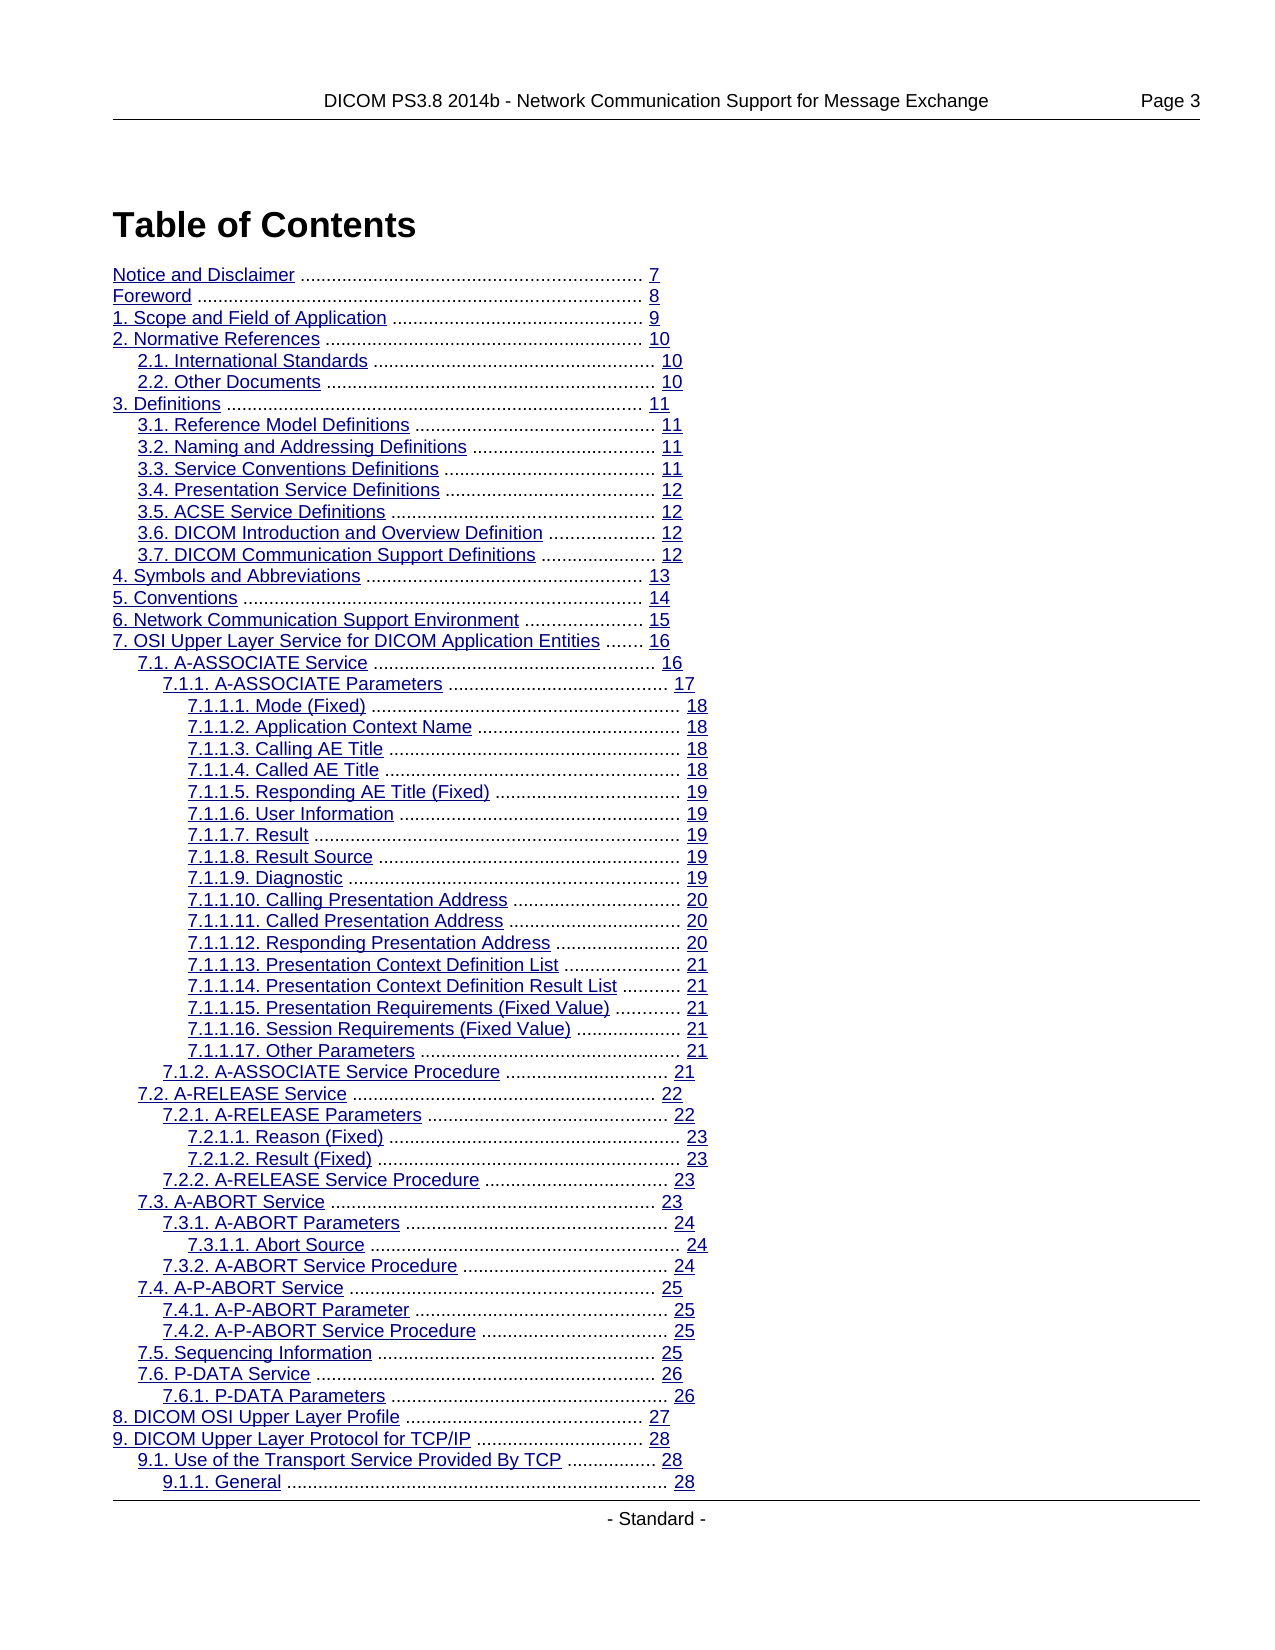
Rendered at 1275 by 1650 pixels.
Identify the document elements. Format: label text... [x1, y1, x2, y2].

text 9.1.1. General 0 [162, 1471, 1175, 1492]
text 9.1. Use of the Transport Service Provided By TCP 0 [137, 1449, 1175, 1471]
text 7.1.1.4. Called AE Title 0 [187, 759, 1175, 781]
text 7.4. A-P-ABORT Service 0 [137, 1277, 1175, 1298]
text 7.3.1. A-ABORT Parameters 0 [162, 1212, 1175, 1234]
text 7.4.2. A-P-ABORT Service Procedure 0 [162, 1320, 1175, 1341]
text 7.2.1.1. Reason (Fixed) 0 [187, 1126, 1175, 1147]
text 7.1.1. A-ASSOCIATE Parameters 0 [162, 673, 1175, 694]
text 5. Conventions 0 [112, 587, 1175, 608]
text 8. DICOM OSI Upper Layer Profile 0 [112, 1406, 1175, 1428]
text 7.1.1.17. Other Parameters 0 [187, 1039, 1175, 1061]
text 6. Network Communication Support Environment 0 [112, 608, 1175, 630]
text 7.1. A-ASSOCIATE Service 0 [137, 651, 1175, 673]
text 7.1.1.3. Calling AE Title 0 [187, 738, 1175, 759]
text 7.1.1.10. Calling Presentation Address 0 [187, 889, 1175, 910]
text 7.1.1.1. Mode (Fixed) 0 [187, 694, 1175, 716]
text 3.3. Service Conventions Definitions 0 [137, 457, 1175, 479]
text 9. DICOM Upper Layer Protocol for TCP/IP 0 [112, 1428, 1175, 1449]
text 2.2. Other Documents 0 [137, 371, 1175, 393]
text Foreword 0 [112, 285, 1175, 306]
text 7. OSI Upper Layer Service for DICOM Application Entities 0 [112, 630, 1175, 651]
text 7.1.2. A-ASSOCIATE Service Procedure 0 [162, 1061, 1175, 1083]
text 7.6. P-DATA Service 0 [137, 1363, 1175, 1384]
text 3.2. Naming and Addressing Definitions 0 [137, 436, 1175, 457]
text 7.1.1.16. Session Requirements (Fixed Value) 0 [187, 1018, 1175, 1039]
text 7.1.1.14. Presentation Context Definition Result List 0 [187, 975, 1175, 996]
text 3.6. DICOM Introduction and Overview Definition 0 [137, 522, 1175, 544]
text 7.1.1.8. Result Source 0 [187, 846, 1175, 867]
text 7.2.1. A-RELEASE Parameters 0 [162, 1104, 1175, 1126]
text 7.3.1.1. Abort Source 0 [187, 1234, 1175, 1255]
text 7.1.1.2. Application Context Name 0 [187, 716, 1175, 738]
text 7.1.1.15. Presentation Requirements (Fixed Value) 0 [187, 996, 1175, 1018]
text 7.5. Sequencing Information 0 [137, 1341, 1175, 1363]
text 4. Symbols and Abbreviations 0 [112, 565, 1175, 587]
text 7.1.1.6. User Information 0 [187, 802, 1175, 824]
text 7.6.1. P-DATA Parameters 0 [162, 1384, 1175, 1406]
text 3.1. Reference Model Definitions 0 [137, 414, 1175, 436]
text 2. Normative References 0 [112, 328, 1175, 349]
text 7.1.1.7. Result 0 [187, 824, 1175, 846]
text 7.1.1.9. Diagnostic 0 [187, 867, 1175, 889]
text 7.2.1.2. Result (Fixed) 0 [187, 1147, 1175, 1169]
text 3.5. ACSE Service Definitions 0 [137, 501, 1175, 522]
text 7.1.1.5. Responding AE Title (Fixed) 0 [187, 781, 1175, 802]
text 7.1.1.12. Responding Presentation Address 0 [187, 932, 1175, 953]
text 3. Definitions 0 [112, 393, 1175, 414]
text 2.1. International Standards 0 [137, 349, 1175, 371]
text Table of Contents [112, 204, 1200, 245]
text 3.4. Presentation Service Definitions 0 [137, 479, 1175, 501]
text 7.1.1.11. Called Presentation Address 0 [187, 910, 1175, 932]
text Notice and Disclaimer 0 [112, 263, 1175, 285]
text 3.7. DICOM Communication Support Definitions 0 [137, 544, 1175, 565]
text 7.2. A-RELEASE Service 0 [137, 1083, 1175, 1104]
text 7.1.1.13. Presentation Context Definition List 0 [187, 953, 1175, 975]
text 7.3.2. A-ABORT Service Procedure 0 [162, 1255, 1175, 1277]
text 1. Scope and Field of Application 0 [112, 306, 1175, 328]
text 7.2.2. A-RELEASE Service Procedure 0 [162, 1169, 1175, 1191]
text 7.3. A-ABORT Service 0 [137, 1191, 1175, 1212]
text 7.4.1. A-P-ABORT Parameter 0 [162, 1298, 1175, 1320]
